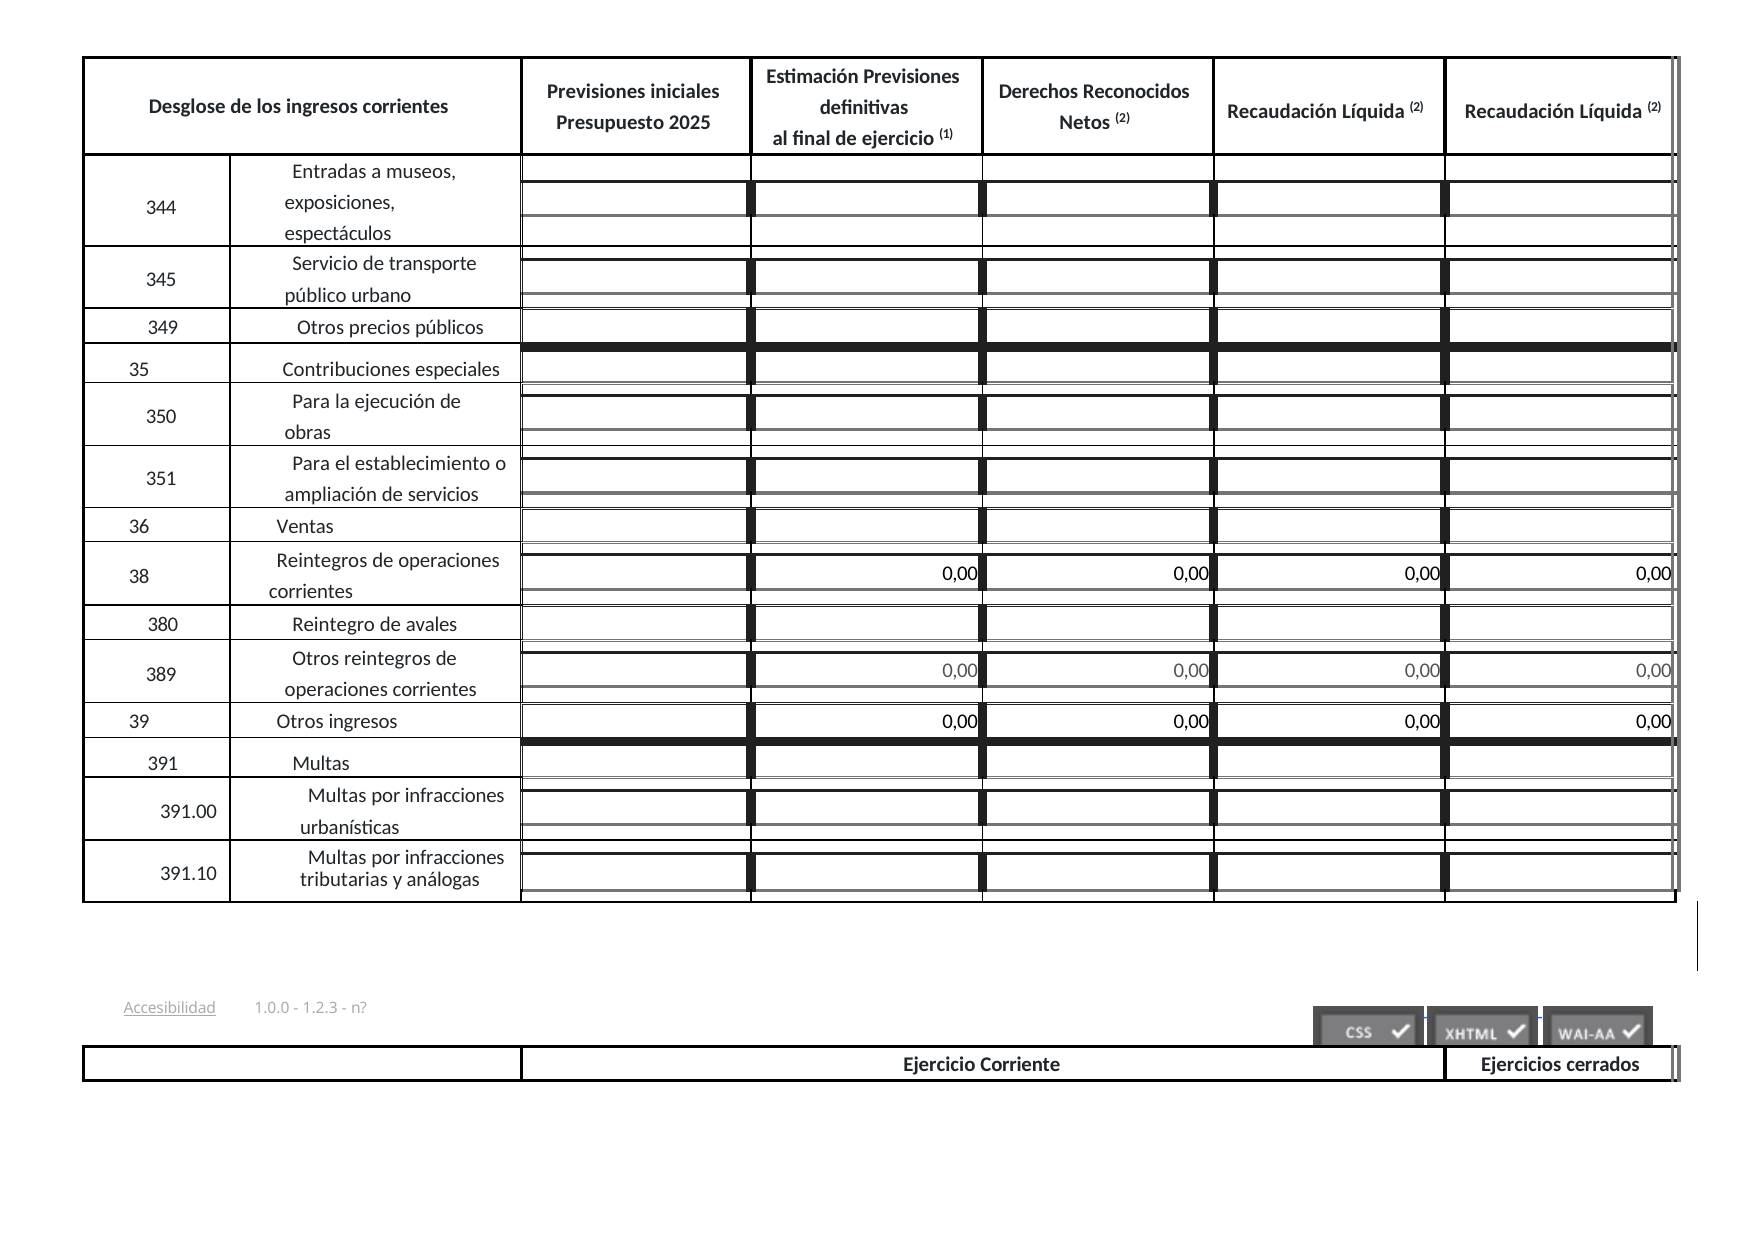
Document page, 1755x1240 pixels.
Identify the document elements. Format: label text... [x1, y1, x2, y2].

table_cell [982, 903, 1214, 971]
table_cell [987, 397, 1209, 428]
table_cell [1450, 183, 1671, 214]
table_cell [60, 901, 83, 971]
table_cell [1214, 903, 1445, 971]
table_cell [1450, 855, 1671, 889]
table_cell [983, 446, 1213, 457]
table_cell [1446, 841, 1671, 852]
table_cell [1446, 495, 1671, 507]
table_cell [752, 591, 982, 604]
table_cell [1215, 156, 1444, 179]
table_cell [1446, 247, 1671, 258]
table_cell Servicio de transporte público urbano [231, 247, 520, 307]
table_cell [1215, 446, 1444, 457]
table_cell [523, 654, 746, 685]
table_cell 344 [85, 156, 229, 245]
table_cell [752, 642, 982, 651]
table_cell [1677, 889, 1697, 901]
table_cell [756, 310, 978, 342]
table_cell [523, 607, 746, 638]
table_cell [1218, 855, 1440, 889]
table_cell Para la ejecución de obras [231, 383, 520, 445]
table_cell [523, 217, 750, 245]
table_cell [523, 855, 746, 889]
table_cell [231, 889, 520, 901]
table_cell [1215, 826, 1444, 839]
table_cell [1446, 544, 1671, 553]
table_cell [987, 607, 1209, 638]
table_cell [1446, 217, 1671, 245]
table_cell [756, 746, 978, 776]
table_cell [756, 510, 978, 541]
table_cell [756, 261, 978, 292]
table_cell [523, 746, 746, 776]
table_cell [987, 746, 1209, 776]
table_cell Recaudación Líquida (2) [1215, 59, 1443, 153]
table_cell 389 [85, 640, 229, 702]
table_cell [1450, 310, 1671, 342]
table_cell 351 [85, 446, 229, 507]
table_cell Multas [231, 738, 520, 776]
table_cell [1218, 183, 1440, 214]
table_cell [752, 826, 982, 839]
table_cell 36 [85, 508, 229, 541]
table_cell Otros reintegros de operaciones corrientes [231, 640, 520, 702]
table_cell [752, 495, 982, 507]
table_cell Recaudación Líquida (2) [1447, 59, 1671, 153]
table_cell [983, 544, 1213, 553]
table_cell [1218, 310, 1440, 342]
table_header [60, 56, 82, 889]
table_cell [1450, 510, 1671, 541]
table_cell [983, 431, 1213, 445]
table_cell [1215, 591, 1444, 604]
table_cell [1446, 156, 1671, 179]
table_cell [523, 431, 750, 445]
table_cell [1450, 352, 1671, 381]
table_cell [1218, 792, 1440, 823]
table_cell [1446, 446, 1671, 457]
table_cell [523, 247, 750, 258]
table_cell [1218, 607, 1440, 638]
table_cell Para el establecimiento o ampliación de servicios [231, 446, 520, 507]
table_cell [752, 779, 982, 788]
table_cell [1446, 779, 1671, 788]
table_cell [1218, 352, 1440, 381]
table_cell [85, 889, 229, 901]
table_cell [752, 295, 982, 307]
table_cell [523, 792, 746, 823]
table_cell [1218, 746, 1440, 776]
table_cell [983, 892, 1213, 901]
table_cell [523, 841, 750, 852]
table_cell [756, 397, 978, 428]
table_cell [1450, 397, 1671, 428]
table_cell 38 [85, 542, 229, 604]
table_cell [523, 295, 750, 307]
table_cell [523, 642, 750, 651]
table_cell [1446, 591, 1671, 604]
table_cell [752, 247, 982, 258]
table_cell [84, 903, 230, 971]
table_cell [523, 385, 750, 394]
table_cell 35 [85, 344, 229, 381]
table_cell Contribuciones especiales [231, 344, 520, 381]
table_cell [751, 903, 982, 971]
table_cell [523, 779, 750, 788]
table_cell [1215, 431, 1444, 445]
table_cell [1215, 642, 1444, 651]
table_cell 0,00 [1450, 556, 1671, 587]
table_cell 39 [85, 703, 229, 737]
table_cell [523, 460, 746, 491]
table_cell [1446, 826, 1671, 839]
table_cell [1446, 642, 1671, 651]
table_cell 0,00 [987, 556, 1209, 587]
table_cell Reintegros de operaciones corrientes [231, 542, 520, 604]
table_cell [523, 705, 746, 737]
table_cell [1215, 892, 1444, 901]
table_cell 380 [85, 606, 229, 638]
table_cell [752, 892, 982, 901]
table_cell [523, 510, 746, 541]
table_cell 349 [85, 309, 229, 342]
table_cell [1450, 607, 1671, 638]
table_cell [523, 688, 750, 702]
table_cell [1446, 892, 1674, 901]
table_cell [756, 183, 978, 214]
table_cell [523, 310, 746, 342]
table_cell [523, 556, 746, 587]
table_cell Accesibilidad 1.0.0 - 1.2.3 - n? [60, 971, 1697, 1016]
table_cell [756, 855, 978, 889]
table_cell [1450, 460, 1671, 491]
table_cell [1215, 841, 1444, 852]
table_cell [752, 217, 982, 245]
table_cell [1215, 247, 1444, 258]
table_cell [983, 385, 1213, 394]
table_cell [1218, 510, 1440, 541]
table_cell [1446, 385, 1671, 394]
table_cell 0,00 [756, 654, 978, 685]
table_cell [1215, 779, 1444, 788]
table_cell 391.10 [85, 841, 229, 889]
table_cell [987, 310, 1209, 342]
table_cell 391.00 [85, 778, 229, 839]
table_cell [523, 352, 746, 381]
table_cell [523, 261, 746, 292]
table_cell [523, 156, 750, 179]
table_cell [1450, 261, 1671, 292]
table_cell [983, 247, 1213, 258]
table_cell [752, 544, 982, 553]
table_cell Previsiones iniciales Presupuesto 2025 [523, 59, 749, 153]
table_cell [1445, 903, 1676, 971]
table_cell [756, 352, 978, 381]
table_cell [983, 217, 1213, 245]
table_cell 345 [85, 247, 229, 307]
table_cell [1218, 397, 1440, 428]
table_cell [987, 352, 1209, 381]
table_cell Entradas a museos, exposiciones, espectáculos [231, 156, 520, 245]
table_cell [523, 183, 746, 214]
table_cell [1215, 295, 1444, 307]
table_cell [983, 642, 1213, 651]
table_cell [752, 431, 982, 445]
table_cell [983, 841, 1213, 852]
table_cell [756, 460, 978, 491]
table_cell [1215, 544, 1444, 553]
table_cell [521, 903, 751, 971]
table_cell [1218, 261, 1440, 292]
table_cell 0,00 [756, 556, 978, 587]
table_cell [987, 510, 1209, 541]
table_cell [987, 855, 1209, 889]
table_cell [983, 295, 1213, 307]
table_cell Multas por infracciones urbanísticas [231, 778, 520, 839]
table_cell [987, 261, 1209, 292]
table_cell [987, 183, 1209, 214]
table_cell [1450, 746, 1671, 776]
table_cell [756, 607, 978, 638]
table_cell [756, 792, 978, 823]
table_cell [752, 156, 982, 179]
table_cell Derechos Reconocidos Netos (2) [984, 59, 1212, 153]
table_cell [523, 591, 750, 604]
table_cell [522, 892, 750, 901]
table_cell [983, 495, 1213, 507]
table_cell [523, 826, 750, 839]
table_cell [1446, 431, 1671, 445]
table_cell 0,00 [1218, 556, 1440, 587]
table_cell Reintegro de avales [231, 606, 520, 638]
table_cell Ventas [231, 508, 520, 541]
table_cell [523, 495, 750, 507]
table_cell [1215, 385, 1444, 394]
table_cell 0,00 [987, 654, 1209, 685]
table_cell [987, 792, 1209, 823]
table_cell [752, 446, 982, 457]
table_cell 391 [85, 738, 229, 776]
table_cell 0,00 [756, 705, 978, 737]
table_cell [752, 841, 982, 852]
table_header [1681, 56, 1697, 889]
table_cell 0,00 [987, 705, 1209, 737]
table_cell [983, 688, 1213, 702]
table_header Desglose de los ingresos corrientes [85, 59, 520, 153]
table_cell [983, 591, 1213, 604]
table_cell 0,00 [1450, 705, 1671, 737]
table_cell [1215, 688, 1444, 702]
table_cell 0,00 [1218, 705, 1440, 737]
table_cell [1450, 792, 1671, 823]
table_cell [983, 826, 1213, 839]
table_cell Estimación Previsiones definitivas al final de ejercicio (1) [753, 59, 981, 153]
table_cell 0,00 [1450, 654, 1671, 685]
table_cell 350 [85, 383, 229, 445]
table_cell [230, 903, 521, 971]
table_cell [983, 156, 1213, 179]
table_cell [523, 446, 750, 457]
table_cell [1215, 217, 1444, 245]
table_cell [987, 460, 1209, 491]
table_cell [1676, 901, 1697, 971]
table_cell [60, 889, 82, 901]
table_cell [1215, 495, 1444, 507]
table_cell [1446, 295, 1671, 307]
table_cell 0,00 [1218, 654, 1440, 685]
table_cell [752, 385, 982, 394]
table_cell [1218, 460, 1440, 491]
table_cell [523, 544, 750, 553]
table_cell [523, 397, 746, 428]
table_cell Otros precios públicos [231, 309, 520, 342]
table_cell [752, 688, 982, 702]
table_cell [1446, 688, 1671, 702]
table_cell Multas por infracciones tributarias y análogas [231, 841, 520, 889]
table_cell [983, 779, 1213, 788]
table_cell Otros ingresos [231, 703, 520, 737]
